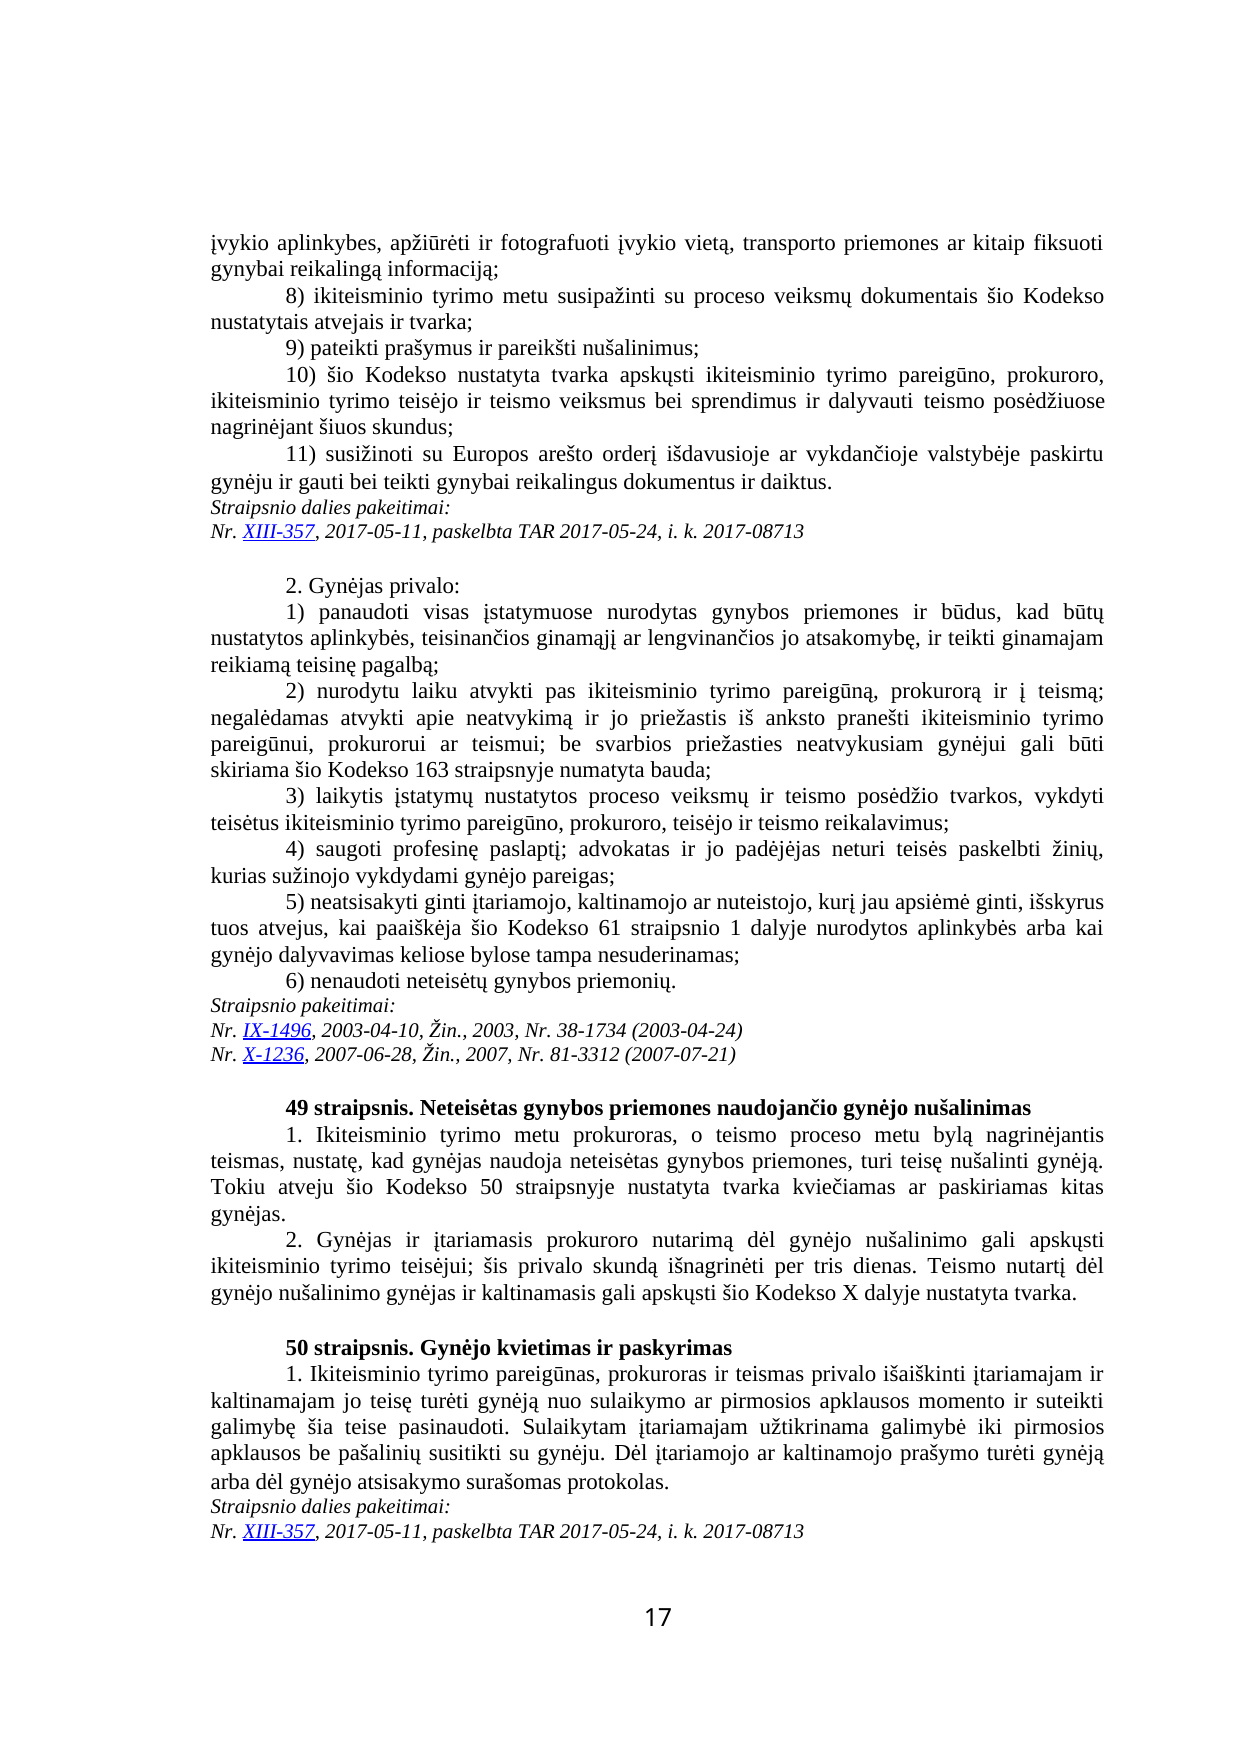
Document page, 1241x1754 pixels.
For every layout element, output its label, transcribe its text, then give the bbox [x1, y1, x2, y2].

text įvykio aplinkybes, apžiūrėti ir fotografuoti įvykio vietą, transporto priemones ar kitaip fiksuoti gynybai reikalingą informaciją; [210, 229, 1105, 282]
text 10) šio Kodekso nustatyta tvarka apskųsti ikiteisminio tyrimo pareigūno, prokuroro, ikiteisminio tyrimo teisėjo ir teismo veiksmus bei sprendimus ir dalyvauti teismo posėdžiuose nagrinėjant šiuos skundus; [210, 361, 1105, 440]
text 9) pateikti prašymus ir pareikšti nušalinimus; [210, 334, 1105, 361]
text 49 straipsnis. Neteisėtas gynybos priemones naudojančio gynėjo nušalinimas [285, 1094, 1105, 1121]
text 1) panaudoti visas įstatymuose nurodytas gynybos priemones ir būdus, kad būtų nustatytos aplinkybės, teisinančios ginamąjį ar lengvinančios jo atsakomybę, ir teikti ginamajam reikiamą teisinę pagalbą; [210, 598, 1105, 677]
text 5) neatsisakyti ginti įtariamojo, kaltinamojo ar nuteistojo, kurį jau apsiėmė ginti, išskyrus tuos atvejus, kai paaiškėja šio Kodekso 61 straipsnio 1 dalyje nurodytos aplinkybės arba kai gynėjo dalyvavimas keliose bylose tampa nesuderinamas; [210, 888, 1105, 967]
text Nr. XIII-357, 2017-05-11, paskelbta TAR 2017-05-24, i. k. 2017-08713 [210, 1518, 1105, 1543]
text 8) ikiteisminio tyrimo metu susipažinti su proceso veiksmų dokumentais šio Kodekso nustatytais atvejais ir tvarka; [210, 282, 1105, 334]
text Straipsnio dalies pakeitimai: [210, 1494, 1105, 1518]
text 2. Gynėjas privalo: [210, 572, 1105, 598]
text Nr. XIII-357, 2017-05-11, paskelbta TAR 2017-05-24, i. k. 2017-08713 [210, 519, 1105, 543]
text 1. Ikiteisminio tyrimo pareigūnas, prokuroras ir teismas privalo išaiškinti įtariamajam ir kaltinamajam jo teisę turėti gynėją nuo sulaikymo ar pirmosios apklausos momento ir suteikti galimybę šia teise pasinaudoti. Sulaikytam įtariamajam užtikrinama galimybė iki pirmosios apklausos be pašalinių susitikti su gynėju. Dėl įtariamojo ar kaltinamojo prašymo turėti gynėją arba dėl gynėjo atsisakymo surašomas protokolas. [210, 1360, 1105, 1494]
text 1. Ikiteisminio tyrimo metu prokuroras, o teismo proceso metu bylą nagrinėjantis teismas, nustatę, kad gynėjas naudoja neteisėtas gynybos priemones, turi teisę nušalinti gynėją. Tokiu atveju šio Kodekso 50 straipsnyje nustatyta tvarka kviečiamas ar paskiriamas kitas gynėjas. [210, 1121, 1105, 1226]
text Straipsnio pakeitimai: [210, 993, 1105, 1017]
text 2) nurodytu laiku atvykti pas ikiteisminio tyrimo pareigūną, prokurorą ir į teismą; negalėdamas atvykti apie neatvykimą ir jo priežastis iš anksto pranešti ikiteisminio tyrimo pareigūnui, prokurorui ar teismui; be svarbios priežasties neatvykusiam gynėjui gali būti skiriama šio Kodekso 163 straipsnyje numatyta bauda; [210, 677, 1105, 783]
text Straipsnio dalies pakeitimai: [210, 495, 1105, 519]
text 50 straipsnis. Gynėjo kvietimas ir paskyrimas [210, 1334, 1105, 1360]
text 3) laikytis įstatymų nustatytos proceso veiksmų ir teismo posėdžio tvarkos, vykdyti teisėtus ikiteisminio tyrimo pareigūno, prokuroro, teisėjo ir teismo reikalavimus; [210, 783, 1105, 835]
text 2. Gynėjas ir įtariamasis prokuroro nutarimą dėl gynėjo nušalinimo gali apskųsti ikiteisminio tyrimo teisėjui; šis privalo skundą išnagrinėti per tris dienas. Teismo nutartį dėl gynėjo nušalinimo gynėjas ir kaltinamasis gali apskųsti šio Kodekso X dalyje nustatyta tvarka. [210, 1226, 1105, 1305]
text 4) saugoti profesinę paslaptį; advokatas ir jo padėjėjas neturi teisės paskelbti žinių, kurias sužinojo vykdydami gynėjo pareigas; [210, 835, 1105, 888]
text 6) nenaudoti neteisėtų gynybos priemonių. [210, 967, 1105, 993]
text Nr. X-1236, 2007-06-28, Žin., 2007, Nr. 81-3312 (2007-07-21) [210, 1042, 1105, 1066]
text 11) susižinoti su Europos arešto orderį išdavusioje ar vykdančioje valstybėje paskirtu gynėju ir gauti bei teikti gynybai reikalingus dokumentus ir daiktus. [210, 440, 1105, 495]
text Nr. IX-1496, 2003-04-10, Žin., 2003, Nr. 38-1734 (2003-04-24) [210, 1017, 1105, 1042]
